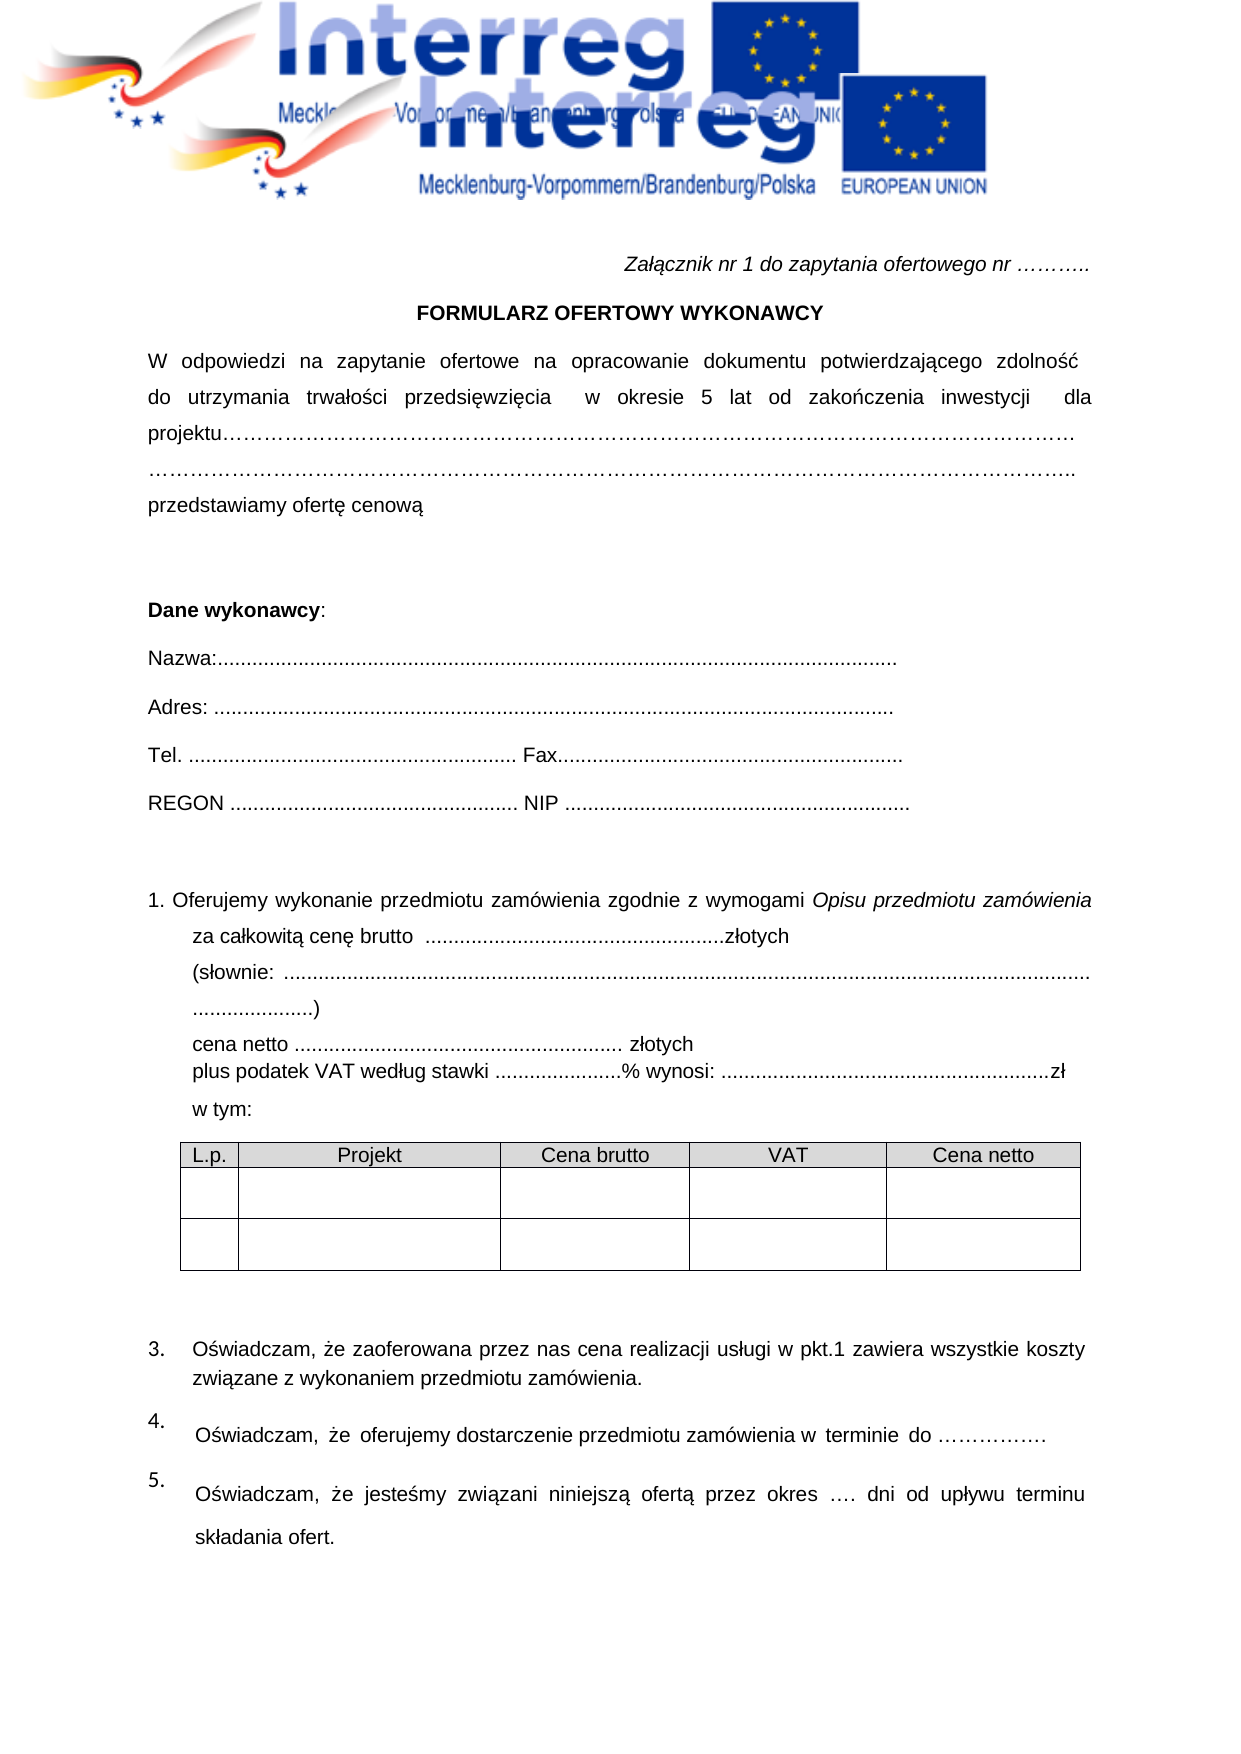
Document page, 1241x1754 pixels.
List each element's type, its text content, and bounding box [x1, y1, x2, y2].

table_header Cena netto [887, 1143, 1080, 1167]
text Nazwa:...................................................................................................................... [148, 646, 1093, 670]
table_cell [239, 1219, 500, 1270]
text Dane wykonawcy: [148, 598, 1093, 622]
table_cell [239, 1168, 500, 1218]
text plus podatek VAT według stawki ......................% wynosi: .........................................................zł [192, 1059, 1093, 1083]
text Adres: ...................................................................................................................... [148, 694, 1093, 718]
table_cell [887, 1219, 1080, 1270]
table_header L.p. [181, 1143, 238, 1167]
text FORMULARZ OFERTOWY WYKONAWCY [148, 301, 1093, 324]
text Tel. ......................................................... Fax............................................................ [148, 743, 1093, 767]
table_cell [181, 1168, 238, 1218]
table_cell [181, 1219, 238, 1270]
table_cell [501, 1219, 689, 1270]
table_cell [690, 1219, 886, 1270]
list Oświadczam, że zaoferowana przez nas cena realizacji usługi w pkt.1 zawiera wszystkie koszty związane z wykonaniem przedmiotu zamówienia. [148, 1334, 1085, 1390]
table_cell [887, 1168, 1080, 1218]
table_header Cena brutto [501, 1143, 689, 1167]
table_header Projekt [239, 1143, 500, 1167]
text REGON .................................................. NIP ............................................................ [148, 791, 1093, 815]
table_cell [501, 1168, 689, 1218]
text W odpowiedzi na zapytanie ofertowe na opracowanie dokumentu potwierdzającego zdolność do utrzymania trwałości przedsięwzięcia w okresie 5 lat od zakończenia inwestycji dla projektu………………………………………………………………………………………………………………………………………………………………………………………………………………………………….. przedstawiamy ofertę cenową [148, 349, 1093, 517]
picture [0, 0, 989, 200]
table_header VAT [690, 1143, 886, 1167]
text (słownie: .................................................................................................................................................................) [192, 960, 1093, 1019]
list Oświadczam, że jesteśmy związani niniejszą ofertą przez okres …. dni od upływu terminu składania ofert. [148, 1465, 1085, 1549]
text w tym: [192, 1099, 1093, 1120]
list Oświadczam, że oferujemy dostarczenie przedmiotu zamówienia w terminie do ……………. [148, 1406, 1085, 1447]
table_cell [690, 1168, 886, 1218]
text 1. Oferujemy wykonanie przedmiotu zamówienia zgodnie z wymogami Opisu przedmiotu zamówienia za całkowitą cenę brutto ....................................................złotych [148, 888, 1093, 948]
text Załącznik nr 1 do zapytania ofertowego nr ……….. [148, 252, 1093, 276]
text cena netto ......................................................... złotych [192, 1032, 1093, 1056]
